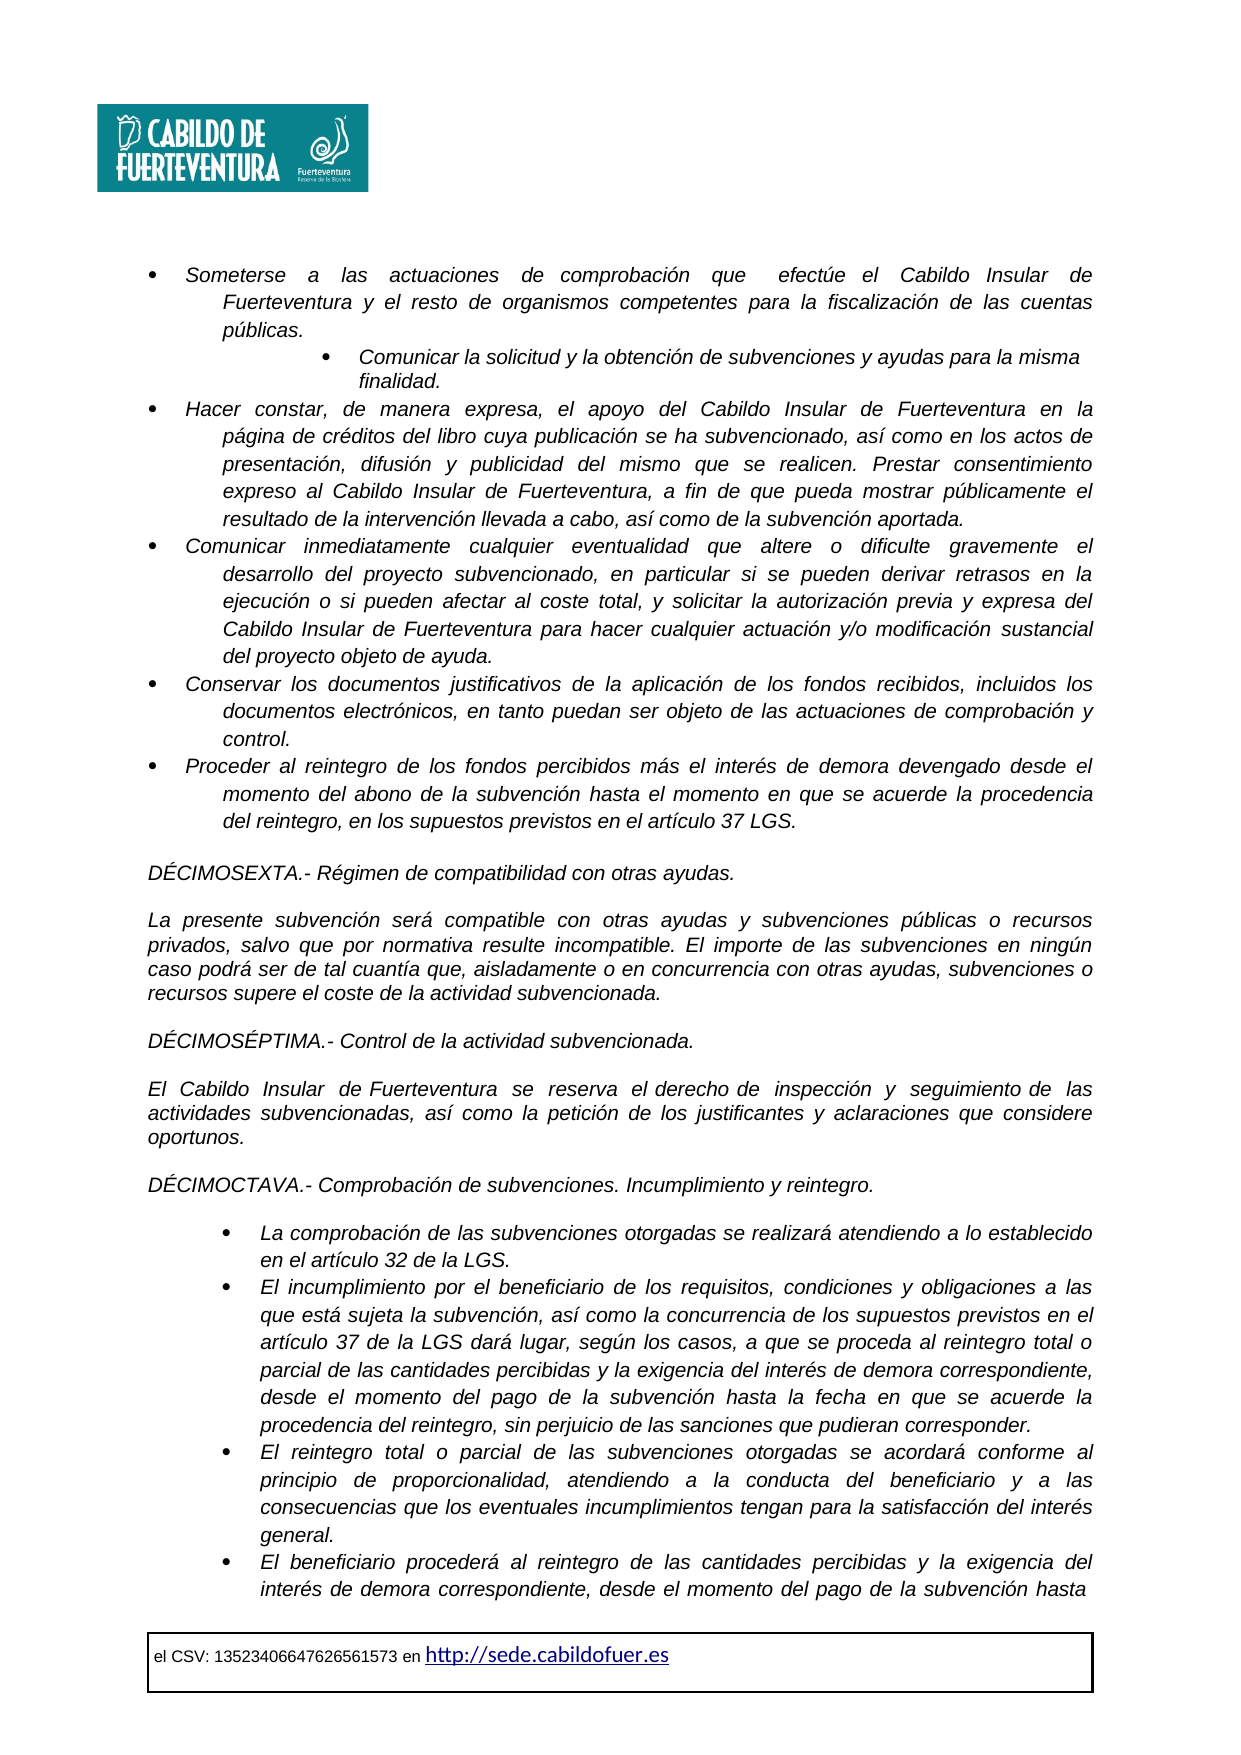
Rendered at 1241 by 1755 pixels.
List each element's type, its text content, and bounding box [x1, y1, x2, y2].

text La presente subvención será compatible con otras ayudas y subvenciones públicas o recursos privados, salvo que por normativa resulte incompatible. El importe de las subvenciones en ningún caso podrá ser de tal cuantía que, aisladamente o en concurrencia con otras ayudas, subvenciones o recursos supere el coste de la actividad subvencionada. [148, 908, 1093, 1005]
list La comprobación de las subvenciones otorgadas se realizará atendiendo a lo establecido en el artículo 32 de la LGS. [223, 1220, 1093, 1272]
text DÉCIMOSEXTA.- Régimen de compatibilidad con otras ayudas. [148, 860, 1107, 884]
text El Cabildo Insular de Fuerteventura se reserva el derecho de inspección y seguimiento de las actividades subvencionadas, así como la petición de los justificantes y aclaraciones que considere oportunos. [148, 1076, 1093, 1149]
list Comunicar inmediatamente cualquier eventualidad que altere o dificulte gravemente el desarrollo del proyecto subvencionado, en particular si se pueden derivar retrasos en la ejecución o si pueden afectar al coste total, y solicitar la autorización previa y expresa del Cabildo Insular de Fuerteventura para hacer cualquier actuación y/o modificación sustancial del proyecto objeto de ayuda. [149, 534, 1093, 668]
list Conservar los documentos justificativos de la aplicación de los fondos recibidos, incluidos los documentos electrónicos, en tanto puedan ser objeto de las actuaciones de comprobación y control. [149, 671, 1093, 750]
text DÉCIMOCTAVA.- Comprobación de subvenciones. Incumplimiento y reintegro. [148, 1172, 1107, 1196]
list El beneficiario procederá al reintegro de las cantidades percibidas y la exigencia del interés de demora correspondiente, desde el momento del pago de la subvención hasta [223, 1550, 1093, 1601]
list Proceder al reintegro de los fondos percibidos más el interés de demora devengado desde el momento del abono de la subvención hasta el momento en que se acuerde la procedencia del reintegro, en los supuestos previstos en el artículo 37 LGS. [149, 754, 1093, 833]
text DÉCIMOSÉPTIMA.- Control de la actividad subvencionada. [148, 1028, 1107, 1052]
list El reintegro total o parcial de las subvenciones otorgadas se acordará conforme al principio de proporcionalidad, atendiendo a la conducta del beneficiario y a las consecuencias que los eventuales incumplimientos tengan para la satisfacción del interés general. [223, 1440, 1093, 1546]
list Comunicar la solicitud y la obtención de subvenciones y ayudas para la misma finalidad. [322, 345, 1107, 393]
list El incumplimiento por el beneficiario de los requisitos, condiciones y obligaciones a las que está sujeta la subvención, así como la concurrencia de los supuestos previstos en el artículo 37 de la LGS dará lugar, según los casos, a que se proceda al reintegro total o parcial de las cantidades percibidas y la exigencia del interés de demora correspondiente, desde el momento del pago de la subvención hasta la fecha en que se acuerde la procedencia del reintegro, sin perjuicio de las sanciones que pudieran corresponder. [223, 1275, 1093, 1436]
list Someterse a las actuaciones de comprobación que efectúe el Cabildo Insular de Fuerteventura y el resto de organismos competentes para la fiscalización de las cuentas públicas. [149, 262, 1093, 341]
list Hacer constar, de manera expresa, el apoyo del Cabildo Insular de Fuerteventura en la página de créditos del libro cuya publicación se ha subvencionado, así como en los actos de presentación, difusión y publicidad del mismo que se realicen. Prestar consentimiento expreso al Cabildo Insular de Fuerteventura, a fin de que pueda mostrar públicamente el resultado de la intervención llevada a cabo, así como de la subvención aportada. [149, 396, 1093, 530]
